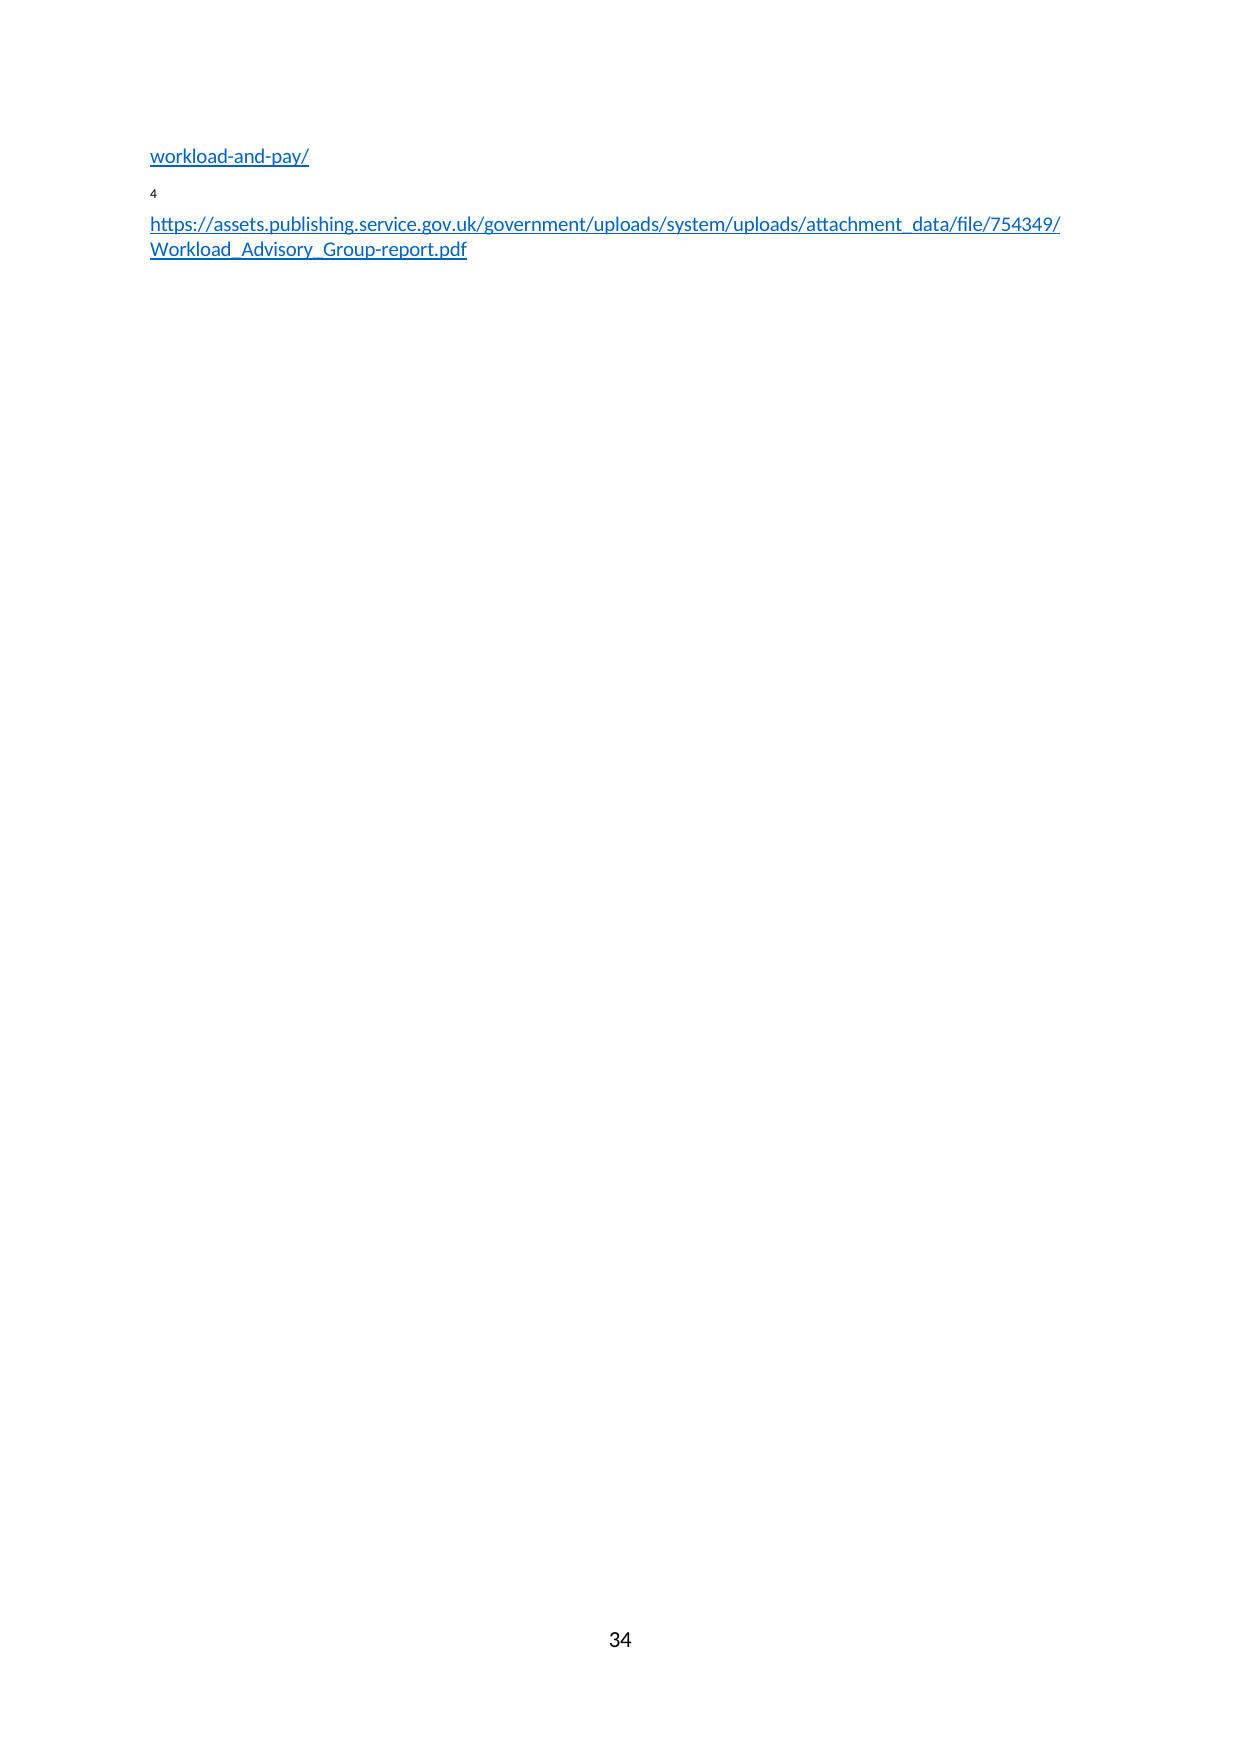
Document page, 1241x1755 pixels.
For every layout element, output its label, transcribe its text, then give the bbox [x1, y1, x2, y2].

text https://assets.publishing.service.gov.uk/government/uploads/system/uploads/attachment_data/file/754349/ Workload_Advisory_Group-report.pdf [150, 211, 1083, 262]
text 4 [150, 186, 1103, 202]
text workload-and-pay/ [150, 144, 1053, 169]
